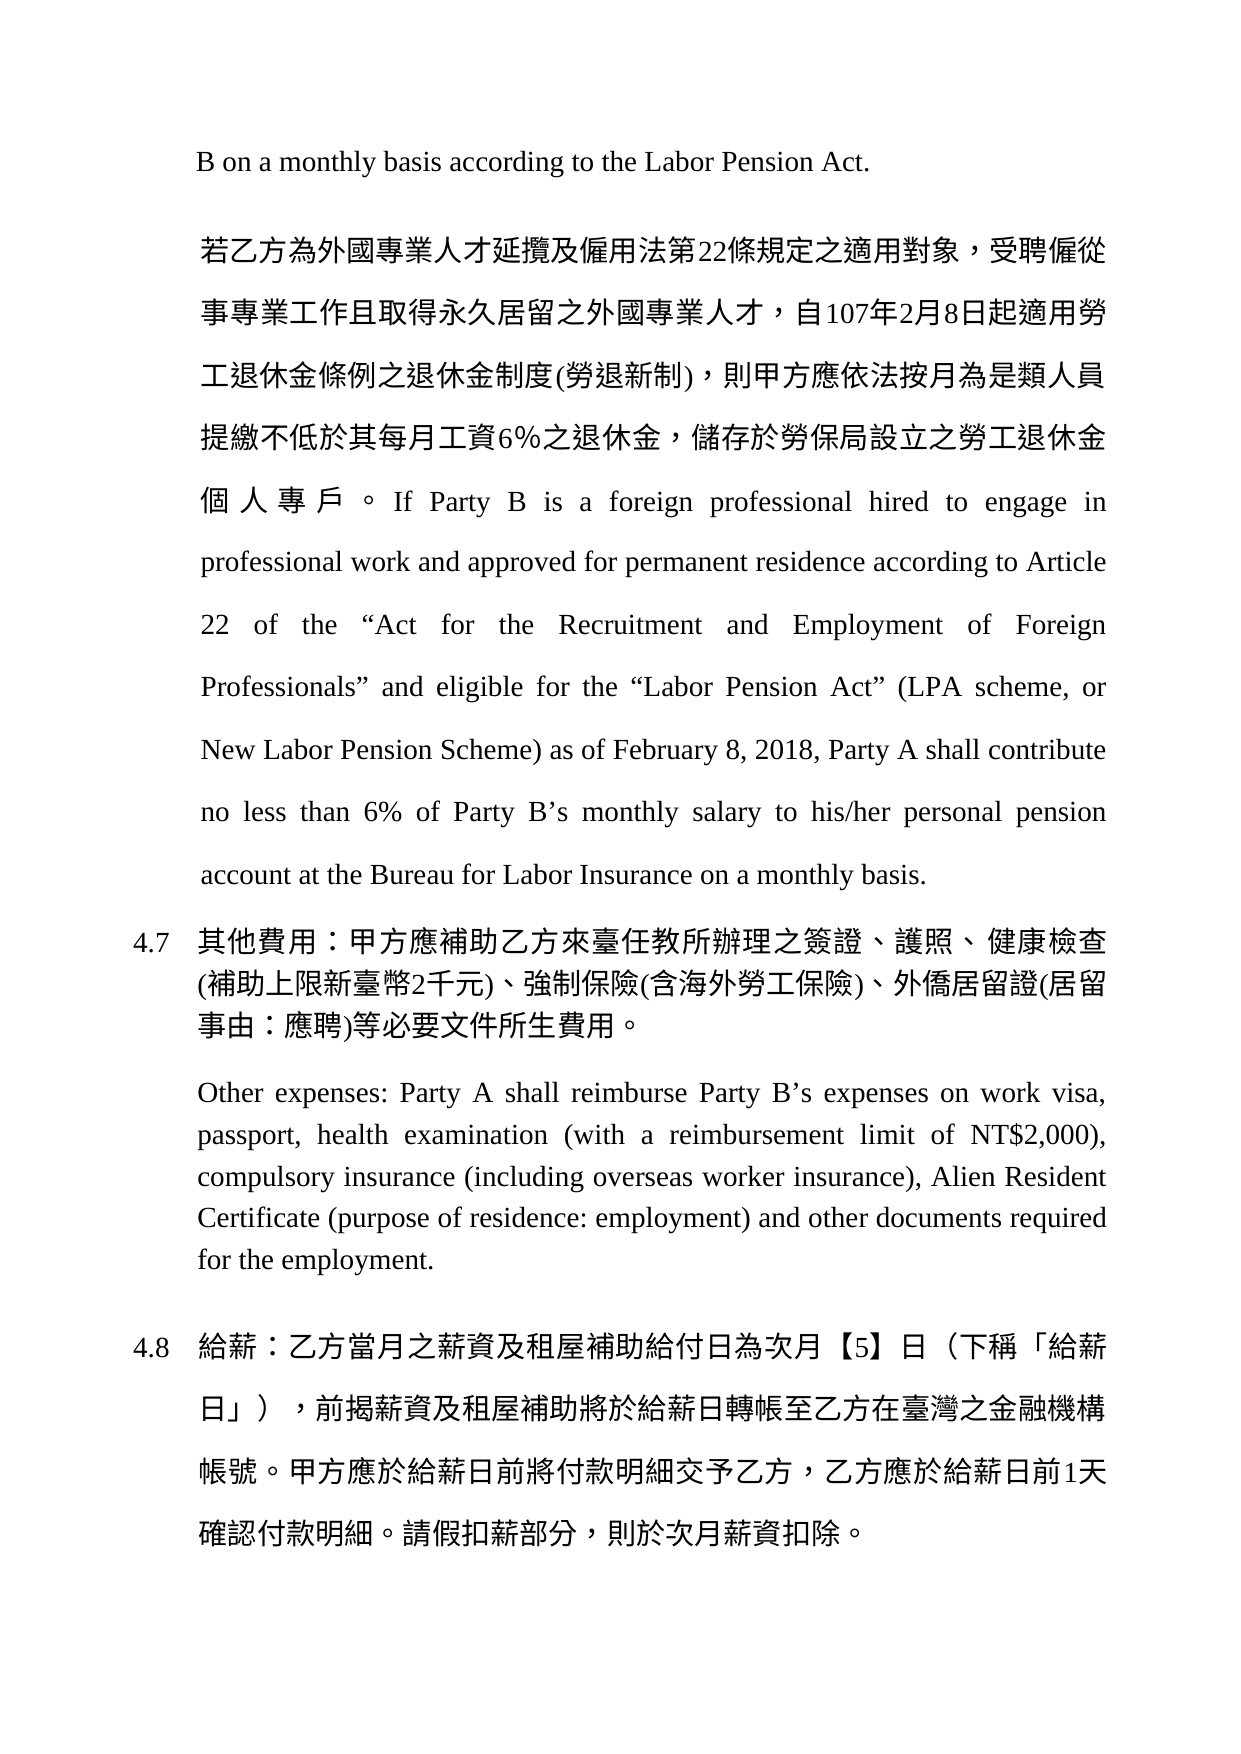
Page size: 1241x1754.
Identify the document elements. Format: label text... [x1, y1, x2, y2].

text 若乙方為外國專業人才延攬及僱用法第22條規定之適用對象，受聘僱從事專業工作且取得永久居留之外國專業人才，自107年2月8日起適用勞工退休金條例之退休金制度(勞退新制)，則甲方應依法按月為是類人員提繳不低於其每月工資6％之退休金，儲存於勞保局設立之勞工退休金個人專戶。If Party B is a foreign professional hired to engage in professional work and approved for permanent residence according to Article 22 of the “Act for the Recruitment and Employment of Foreign Professionals” and eligible for the “Labor Pension Act” (LPA scheme, or New Labor Pension Scheme) as of February 8, 2018, Party A shall contribute no less than 6% of Party B’s monthly salary to his/her personal pension account at the Bureau for Labor Insurance on a monthly basis. [200, 207, 1107, 894]
text Other expenses: Party A shall reimburse Party B’s expenses on work visa, passport, health examination (with a reimbursement limit of NT$2,000), compulsory insurance (including overseas worker insurance), Alien Resident Certificate (purpose of residence: employment) and other documents required for the employment. [133, 1069, 1107, 1278]
text 4.7 其他費用：甲方應補助乙方來臺任教所辦理之簽證、護照、健康檢查(補助上限新臺幣2千元)、強制保險(含海外勞工保險)、外僑居留證(居留事由：應聘)等必要文件所生費用。 [133, 919, 1107, 1044]
text B on a monthly basis according to the Labor Pension Act. [133, 119, 1107, 182]
text 4.8 給薪：乙方當月之薪資及租屋補助給付日為次月【5】日（下稱「給薪日」），前揭薪資及租屋補助將於給薪日轉帳至乙方在臺灣之金融機構帳號。甲方應於給薪日前將付款明細交予乙方，乙方應於給薪日前1天確認付款明細。請假扣薪部分，則於次月薪資扣除。 [133, 1303, 1107, 1553]
